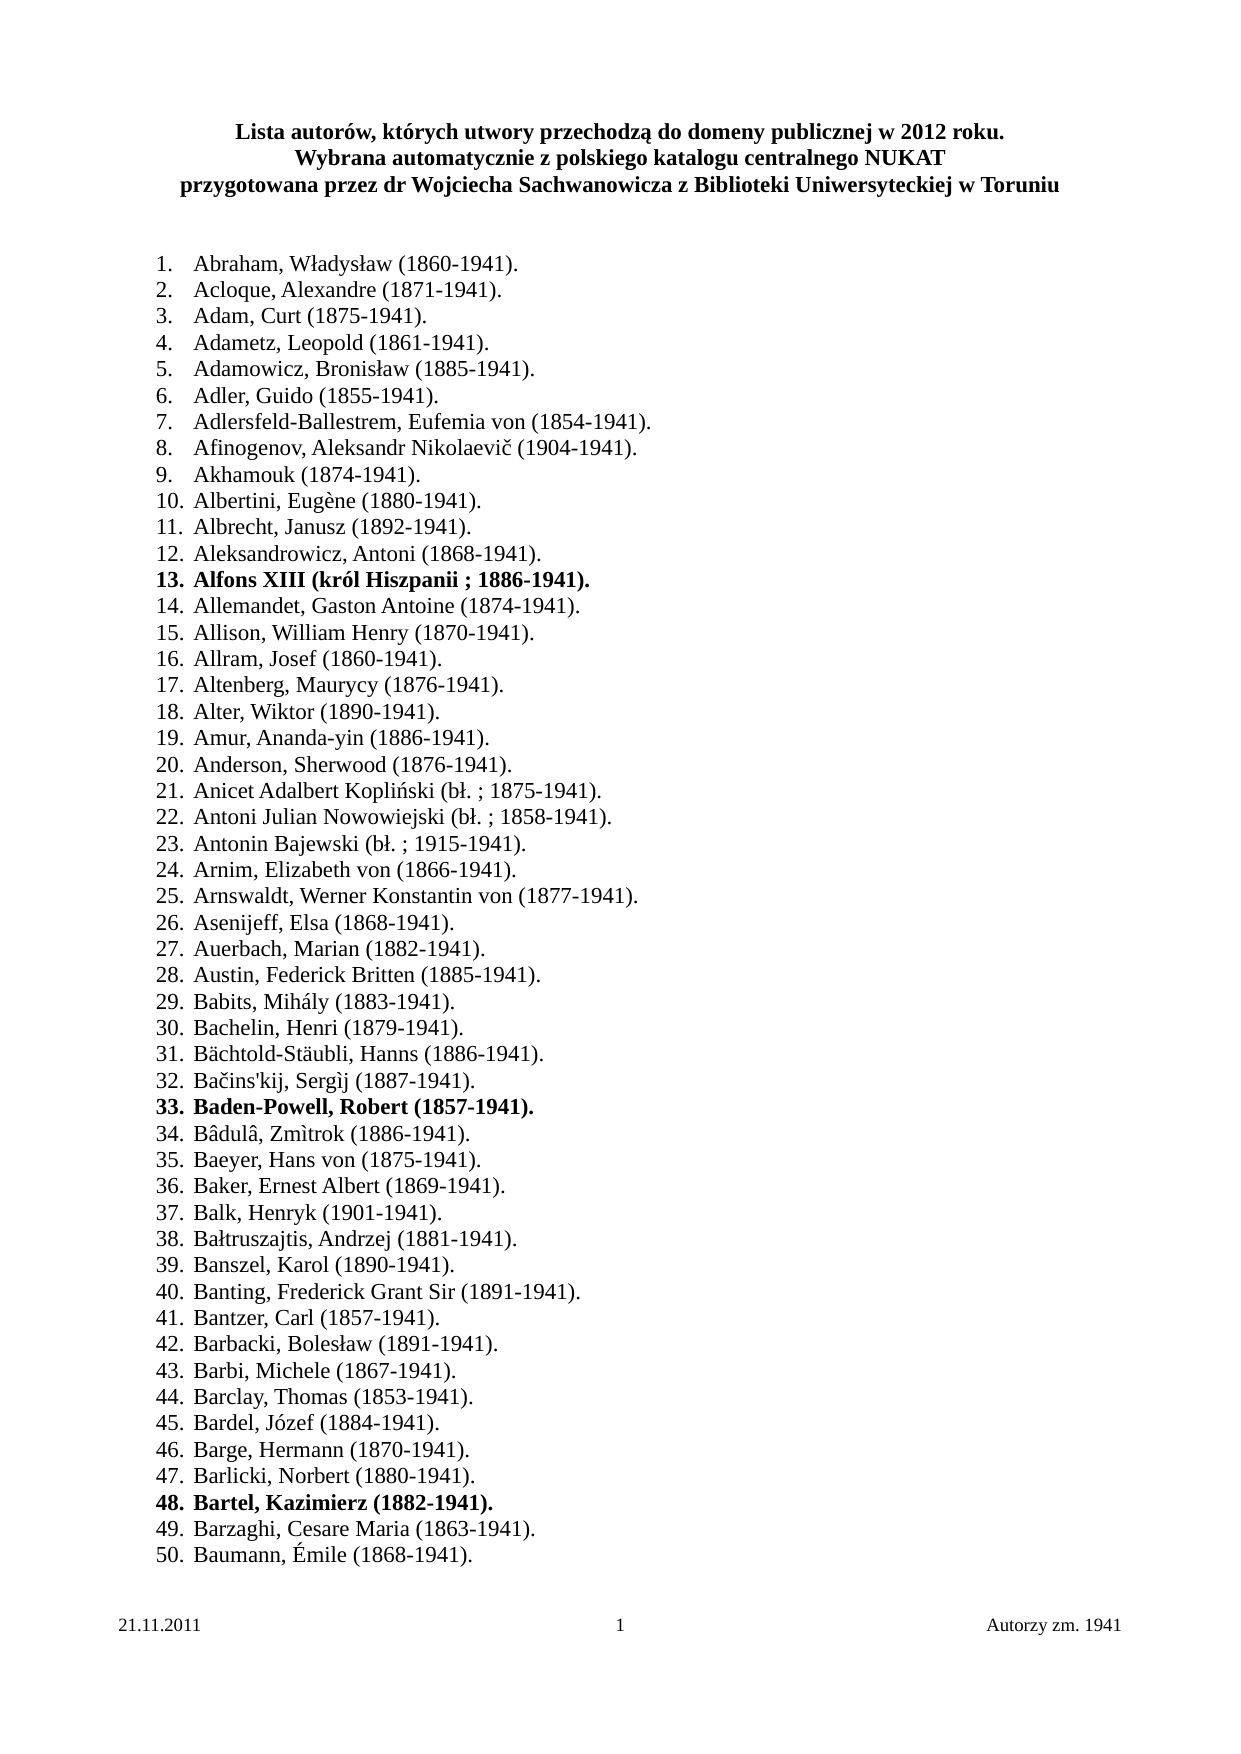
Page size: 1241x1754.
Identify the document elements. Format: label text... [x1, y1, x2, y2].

list Bächtold-Stäubli, Hanns (1886-1941). [156, 1041, 1122, 1067]
list Bâdulâ, Zmìtrok (1886-1941). [156, 1119, 1122, 1146]
list Adlersfeld-Ballestrem, Eufemia von (1854-1941). [156, 408, 1122, 434]
list Antoni Julian Nowowiejski (bł. ; 1858-1941). [156, 803, 1122, 830]
list Anicet Adalbert Kopliński (bł. ; 1875-1941). [156, 777, 1122, 803]
list Austin, Federick Britten (1885-1941). [156, 961, 1122, 988]
list Acloque, Alexandre (1871-1941). [156, 276, 1122, 303]
list Abraham, Władysław (1860-1941). [156, 250, 1122, 276]
list Baeyer, Hans von (1875-1941). [156, 1146, 1122, 1172]
list Baumann, Émile (1868-1941). [156, 1541, 1122, 1568]
list Adam, Curt (1875-1941). [156, 303, 1122, 329]
list Barzaghi, Cesare Maria (1863-1941). [156, 1515, 1122, 1541]
list Bantzer, Carl (1857-1941). [156, 1304, 1122, 1330]
list Adamowicz, Bronisław (1885-1941). [156, 355, 1122, 382]
list Arnswaldt, Werner Konstantin von (1877-1941). [156, 882, 1122, 909]
list Baden-Powell, Robert (1857-1941). [156, 1093, 1122, 1119]
list Baker, Ernest Albert (1869-1941). [156, 1172, 1122, 1199]
list Banszel, Karol (1890-1941). [156, 1251, 1122, 1278]
text Lista autorów, których utwory przechodzą do domeny publicznej w 2012 roku. [118, 118, 1122, 144]
list Bachelin, Henri (1879-1941). [156, 1014, 1122, 1041]
list Alfons XIII (król Hiszpanii ; 1886-1941). [156, 566, 1122, 592]
list Afinogenov, Aleksandr Nikolaevič (1904-1941). [156, 434, 1122, 461]
list Auerbach, Marian (1882-1941). [156, 935, 1122, 961]
list Bartel, Kazimierz (1882-1941). [156, 1488, 1122, 1515]
list Babits, Mihály (1883-1941). [156, 988, 1122, 1014]
list Albrecht, Janusz (1892-1941). [156, 513, 1122, 540]
list Barbi, Michele (1867-1941). [156, 1357, 1122, 1383]
list Antonin Bajewski (bł. ; 1915-1941). [156, 830, 1122, 856]
list Anderson, Sherwood (1876-1941). [156, 751, 1122, 777]
list Bałtruszajtis, Andrzej (1881-1941). [156, 1225, 1122, 1251]
list Adametz, Leopold (1861-1941). [156, 329, 1122, 355]
list Balk, Henryk (1901-1941). [156, 1199, 1122, 1225]
list Barclay, Thomas (1853-1941). [156, 1383, 1122, 1409]
list Asenijeff, Elsa (1868-1941). [156, 909, 1122, 935]
list Banting, Frederick Grant Sir (1891-1941). [156, 1278, 1122, 1304]
list Barlicki, Norbert (1880-1941). [156, 1462, 1122, 1488]
list Allison, William Henry (1870-1941). [156, 619, 1122, 645]
list Arnim, Elizabeth von (1866-1941). [156, 856, 1122, 882]
list Barbacki, Bolesław (1891-1941). [156, 1330, 1122, 1357]
list Akhamouk (1874-1941). [156, 461, 1122, 487]
list Bačins'kij, Sergìj (1887-1941). [156, 1067, 1122, 1093]
list Albertini, Eugène (1880-1941). [156, 487, 1122, 513]
list Allemandet, Gaston Antoine (1874-1941). [156, 592, 1122, 619]
text Wybrana automatycznie z polskiego katalogu centralnego NUKAT [118, 144, 1122, 171]
list Bardel, Józef (1884-1941). [156, 1409, 1122, 1436]
list Allram, Josef (1860-1941). [156, 645, 1122, 672]
list Barge, Hermann (1870-1941). [156, 1436, 1122, 1462]
list Adler, Guido (1855-1941). [156, 382, 1122, 408]
list Amur, Ananda-yin (1886-1941). [156, 724, 1122, 751]
list Alter, Wiktor (1890-1941). [156, 698, 1122, 724]
list Altenberg, Maurycy (1876-1941). [156, 672, 1122, 698]
list Aleksandrowicz, Antoni (1868-1941). [156, 540, 1122, 566]
text przygotowana przez dr Wojciecha Sachwanowicza z Biblioteki Uniwersyteckiej w Toruniu [118, 171, 1122, 197]
